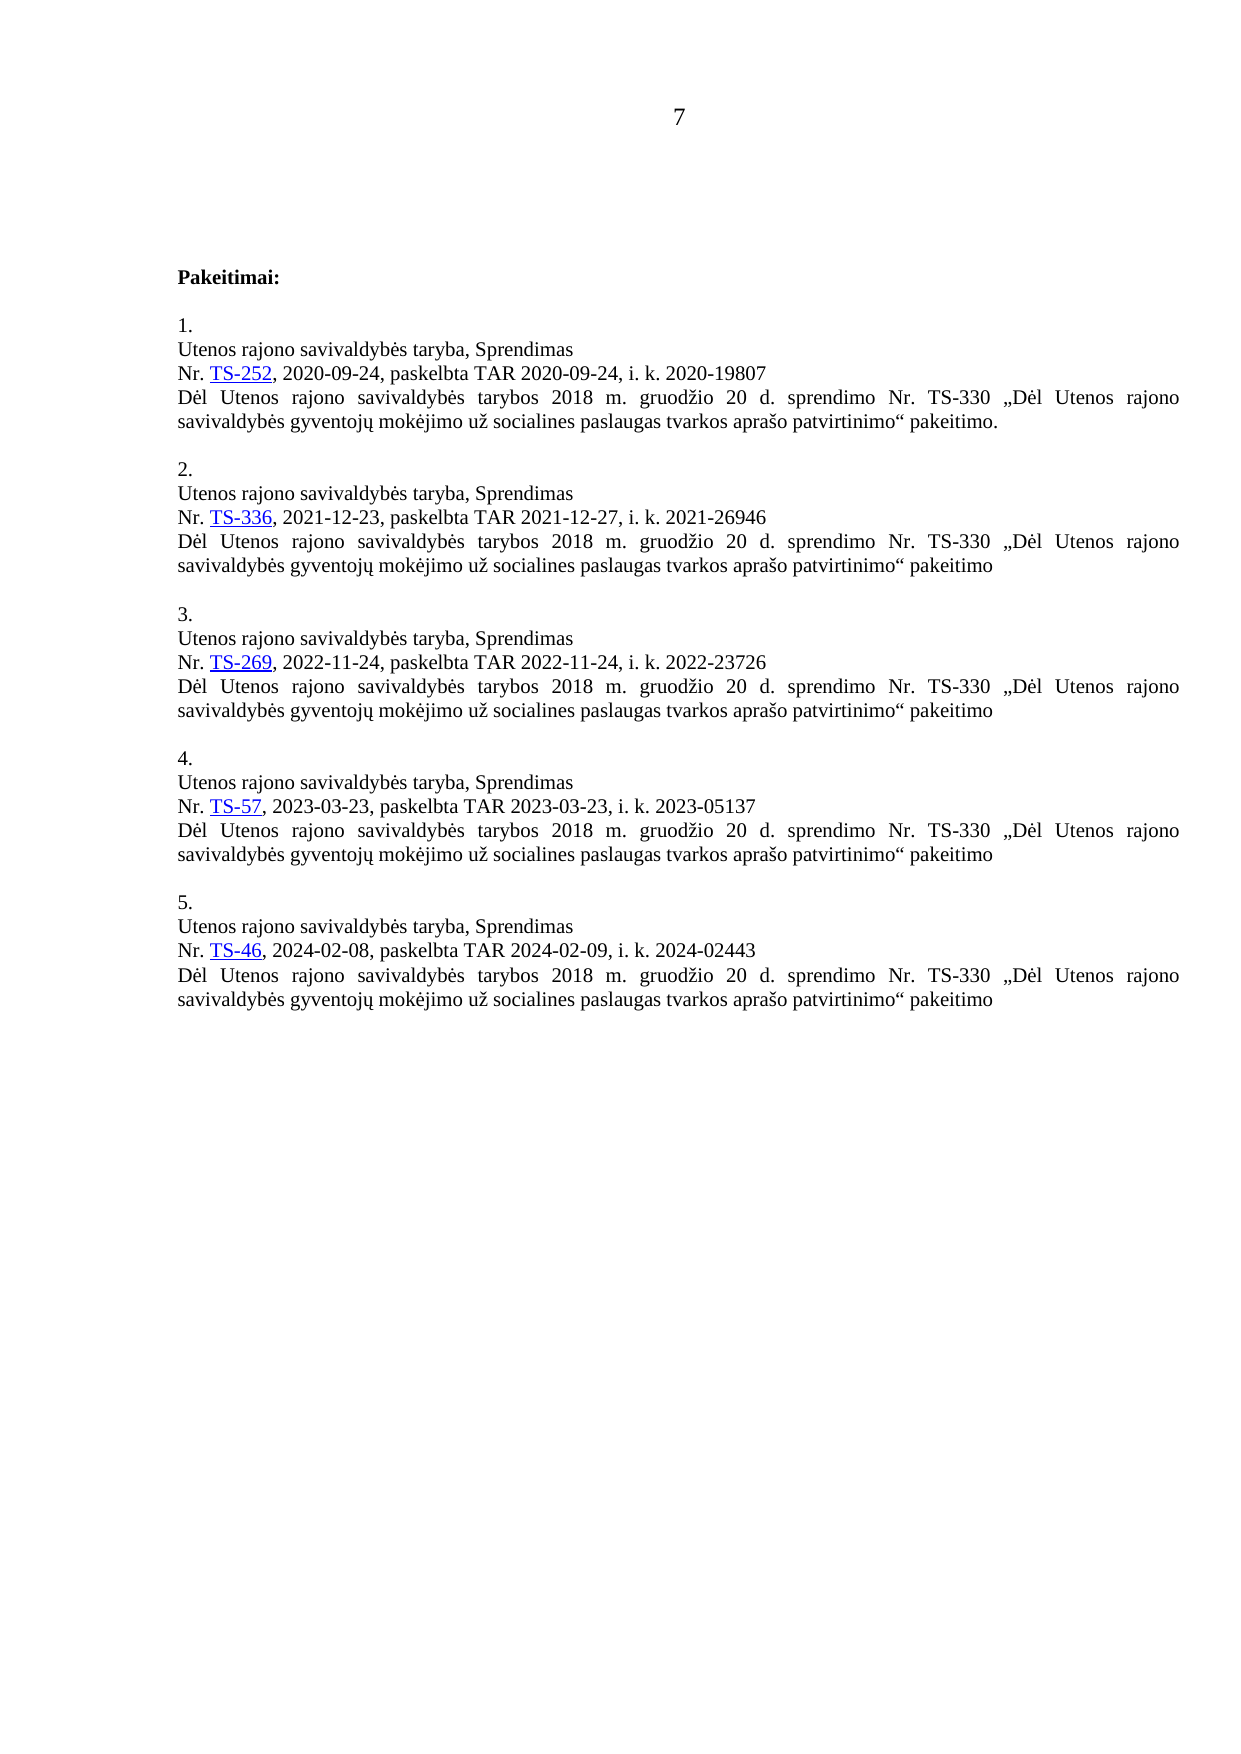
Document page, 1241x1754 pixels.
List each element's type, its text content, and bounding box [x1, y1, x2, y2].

text Nr. TS-57, 2023-03-23, paskelbta TAR 2023-03-23, i. k. 2023-05137 [177, 794, 1181, 818]
text 3. [177, 602, 1181, 626]
text Utenos rajono savivaldybės taryba, Sprendimas [177, 481, 1181, 505]
text Dėl Utenos rajono savivaldybės tarybos 2018 m. gruodžio 20 d. sprendimo Nr. TS-330 „Dėl Utenos rajono savivaldybės gyventojų mokėjimo už socialines paslaugas tvarkos aprašo patvirtinimo“ pakeitimo [177, 529, 1181, 577]
text Nr. TS-336, 2021-12-23, paskelbta TAR 2021-12-27, i. k. 2021-26946 [177, 505, 1181, 529]
text Utenos rajono savivaldybės taryba, Sprendimas [177, 914, 1181, 938]
text Dėl Utenos rajono savivaldybės tarybos 2018 m. gruodžio 20 d. sprendimo Nr. TS-330 „Dėl Utenos rajono savivaldybės gyventojų mokėjimo už socialines paslaugas tvarkos aprašo patvirtinimo“ pakeitimo [177, 674, 1181, 722]
text 4. [177, 746, 1181, 770]
text 1. [177, 313, 1181, 337]
text Dėl Utenos rajono savivaldybės tarybos 2018 m. gruodžio 20 d. sprendimo Nr. TS-330 „Dėl Utenos rajono savivaldybės gyventojų mokėjimo už socialines paslaugas tvarkos aprašo patvirtinimo“ pakeitimo. [177, 385, 1181, 433]
text Utenos rajono savivaldybės taryba, Sprendimas [177, 337, 1181, 361]
text Utenos rajono savivaldybės taryba, Sprendimas [177, 770, 1181, 794]
text Nr. TS-269, 2022-11-24, paskelbta TAR 2022-11-24, i. k. 2022-23726 [177, 650, 1181, 674]
text Dėl Utenos rajono savivaldybės tarybos 2018 m. gruodžio 20 d. sprendimo Nr. TS-330 „Dėl Utenos rajono savivaldybės gyventojų mokėjimo už socialines paslaugas tvarkos aprašo patvirtinimo“ pakeitimo [177, 818, 1181, 866]
text Nr. TS-252, 2020-09-24, paskelbta TAR 2020-09-24, i. k. 2020-19807 [177, 361, 1181, 385]
text Nr. TS-46, 2024-02-08, paskelbta TAR 2024-02-09, i. k. 2024-02443 [177, 938, 1181, 962]
text Dėl Utenos rajono savivaldybės tarybos 2018 m. gruodžio 20 d. sprendimo Nr. TS-330 „Dėl Utenos rajono savivaldybės gyventojų mokėjimo už socialines paslaugas tvarkos aprašo patvirtinimo“ pakeitimo [177, 962, 1181, 1011]
text 2. [177, 457, 1181, 481]
text Pakeitimai: [177, 265, 1181, 289]
text Utenos rajono savivaldybės taryba, Sprendimas [177, 626, 1181, 650]
text 5. [177, 890, 1181, 914]
